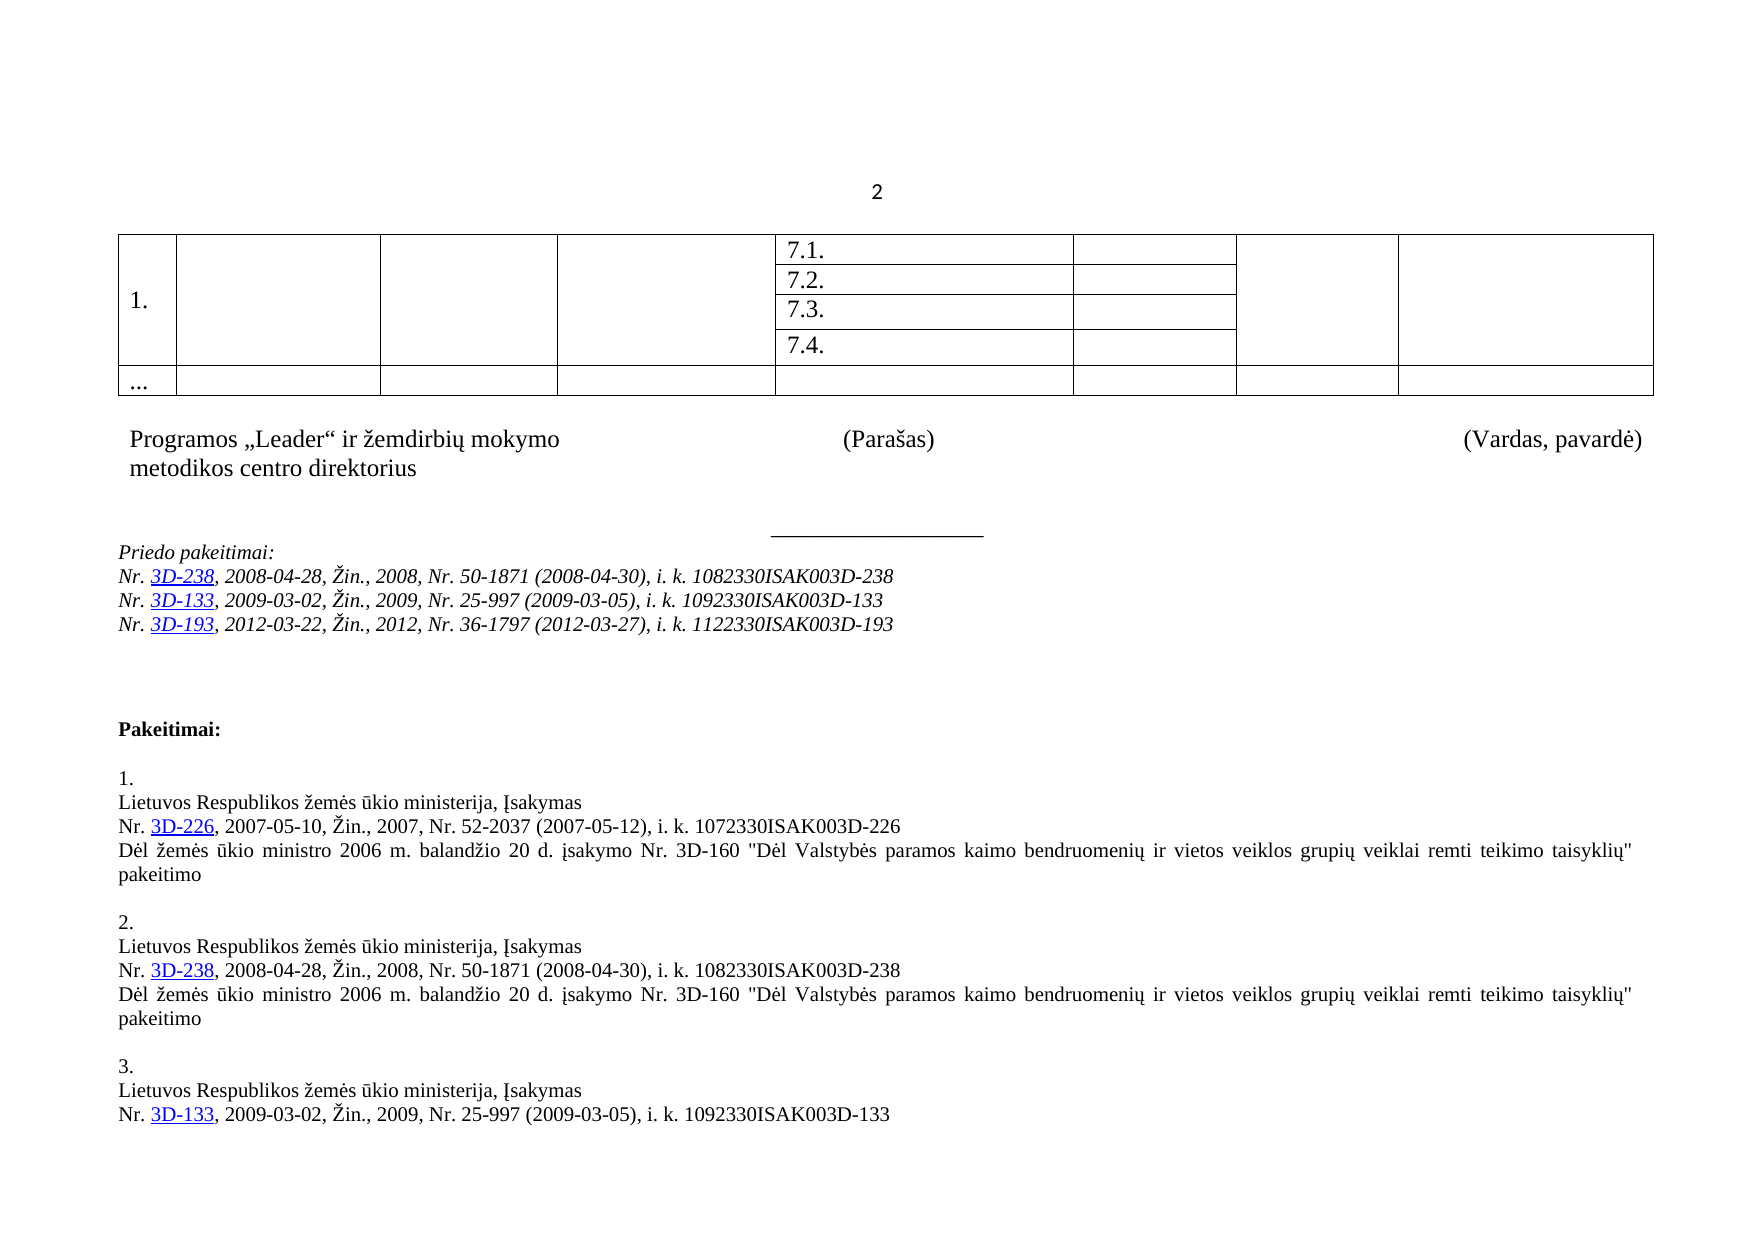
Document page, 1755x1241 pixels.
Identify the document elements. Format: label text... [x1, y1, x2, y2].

table_cell [1074, 295, 1236, 329]
table_cell [1237, 366, 1398, 395]
table_cell [558, 235, 775, 365]
table_header Programos „Leader“ ir žemdirbių mokymo metodikos centro direktorius [118, 425, 634, 482]
table_cell [1074, 235, 1236, 264]
table_cell [177, 235, 380, 365]
table_cell 7.4. [776, 330, 1073, 365]
text Dėl žemės ūkio ministro 2006 m. balandžio 20 d. įsakymo Nr. 3D-160 "Dėl Valstybės paramos kaimo bendruomenių ir vietos veiklos grupių veiklai remti teikimo taisyklių" pakeitimo [118, 982, 1636, 1030]
text Lietuvos Respublikos žemės ūkio ministerija, Įsakymas [118, 1078, 1636, 1102]
table_cell [381, 235, 557, 365]
text 3. [118, 1054, 1636, 1078]
text Nr. 3D-238, 2008-04-28, Žin., 2008, Nr. 50-1871 (2008-04-30), i. k. 1082330ISAK003D-238 [118, 564, 1636, 588]
table_cell 7.2. [776, 265, 1073, 293]
table_cell [1074, 265, 1236, 293]
text Priedo pakeitimai: [118, 539, 1636, 564]
table_cell [1074, 330, 1236, 365]
text Nr. 3D-193, 2012-03-22, Žin., 2012, Nr. 36-1797 (2012-03-27), i. k. 1122330ISAK003D-193 [118, 612, 1636, 636]
table_cell [1399, 235, 1653, 365]
table_cell 7.3. [776, 295, 1073, 329]
text Lietuvos Respublikos žemės ūkio ministerija, Įsakymas [118, 934, 1636, 958]
text _________________ [118, 511, 1636, 539]
table_header (Parašas) [634, 425, 1144, 482]
text Dėl žemės ūkio ministro 2006 m. balandžio 20 d. įsakymo Nr. 3D-160 "Dėl Valstybės paramos kaimo bendruomenių ir vietos veiklos grupių veiklai remti teikimo taisyklių" pakeitimo [118, 838, 1636, 886]
table_cell ... [119, 366, 176, 395]
table_cell 7.1. [776, 235, 1073, 264]
text Nr. 3D-238, 2008-04-28, Žin., 2008, Nr. 50-1871 (2008-04-30), i. k. 1082330ISAK003D-238 [118, 958, 1636, 982]
table_header (Vardas, pavardė) [1144, 425, 1653, 482]
table_cell [1399, 366, 1653, 395]
table_cell 1. [119, 235, 176, 365]
table_cell [558, 366, 775, 395]
text Nr. 3D-133, 2009-03-02, Žin., 2009, Nr. 25-997 (2009-03-05), i. k. 1092330ISAK003D-133 [118, 1102, 1636, 1126]
table_cell [381, 366, 557, 395]
table_cell [1237, 235, 1398, 365]
text Pakeitimai: [118, 717, 1636, 741]
table_cell [776, 366, 1073, 395]
table_cell [177, 366, 380, 395]
text 2. [118, 910, 1636, 934]
text 1. [118, 766, 1636, 789]
table_cell [1074, 366, 1236, 395]
text Nr. 3D-133, 2009-03-02, Žin., 2009, Nr. 25-997 (2009-03-05), i. k. 1092330ISAK003D-133 [118, 588, 1636, 612]
text Nr. 3D-226, 2007-05-10, Žin., 2007, Nr. 52-2037 (2007-05-12), i. k. 1072330ISAK003D-226 [118, 814, 1636, 838]
text Lietuvos Respublikos žemės ūkio ministerija, Įsakymas [118, 789, 1636, 814]
